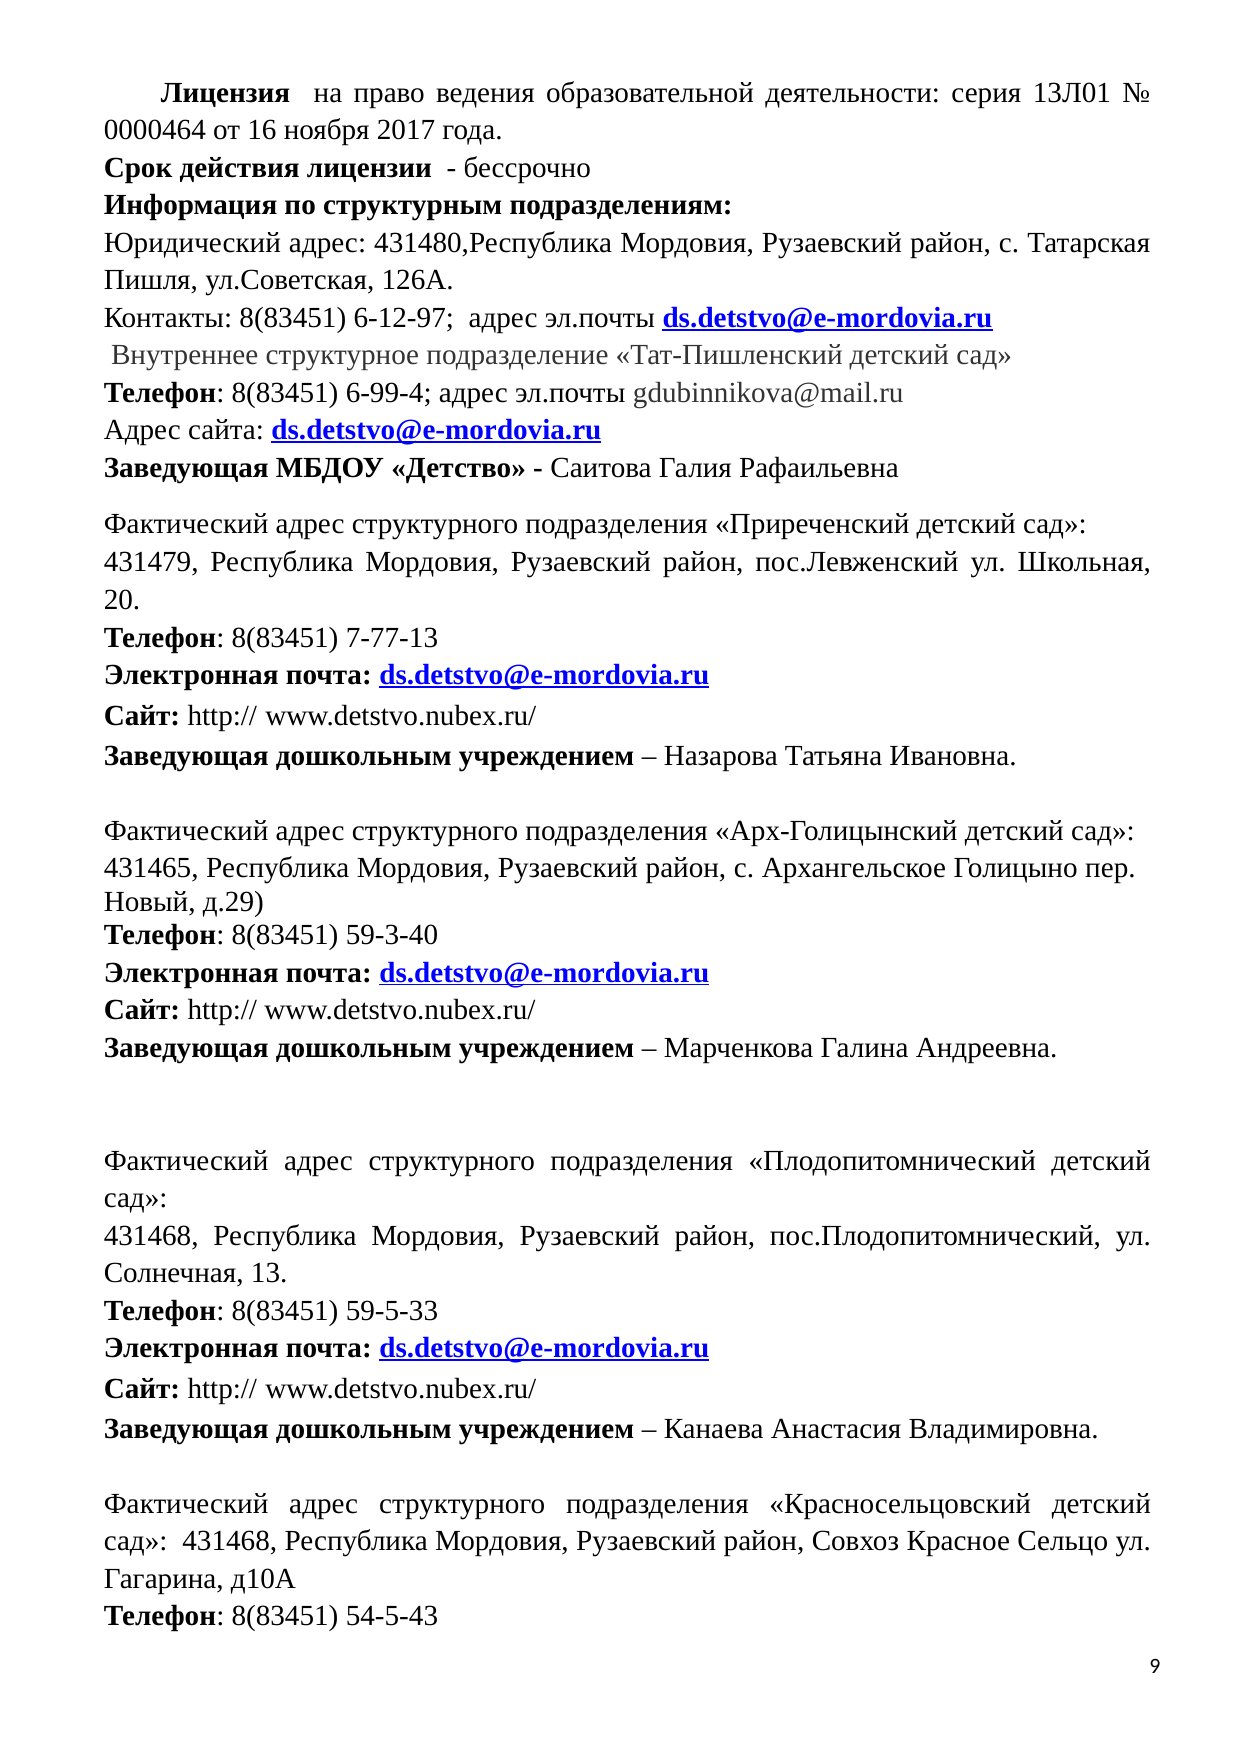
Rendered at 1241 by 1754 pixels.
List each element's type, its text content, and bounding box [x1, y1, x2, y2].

text Заведующая МБДОУ «Детство» - Саитова Галия Рафаильевна [103, 450, 1152, 483]
text Телефон: 8(83451) 6-99-4; адрес эл.почты gdubinnikova@mail.ru [103, 375, 1152, 408]
text Фактический адрес структурного подразделения «Арх-Голицынский детский сад»: [103, 813, 1152, 846]
text Лицензия на право ведения образовательной деятельности: серия 13Л01 № 0000464 от 16 ноября 2017 года. [103, 75, 1152, 146]
text Телефон: 8(83451) 59-5-33 [103, 1293, 1152, 1326]
text Адрес сайта: ds.detstvo@e-mordovia.ru [103, 412, 1152, 446]
text Информация по структурным подразделениям: [103, 187, 1152, 221]
text Контакты: 8(83451) 6-12-97; адрес эл.почты ds.detstvo@e-mordovia.ru [103, 300, 1152, 333]
text Сайт: http:// www.detstvo.nubex.ru/ [103, 695, 1152, 733]
text Срок действия лицензии - бессрочно [103, 150, 1152, 183]
text 431465, Республика Мордовия, Рузаевский район, с. Архангельское Голицыно пер. Новый, д.29) [103, 850, 1137, 917]
text Юридический адрес: 431480,Республика Мордовия, Рузаевский район, с. Татарская Пишля, ул.Советская, 126А. [103, 225, 1152, 296]
text Фактический адрес структурного подразделения «Приреченский детский сад»: [103, 506, 1152, 540]
text Внутреннее структурное подразделение «Тат-Пишленский детский сад» [103, 337, 1152, 371]
text Заведующая дошкольным учреждением – Назарова Татьяна Ивановна. [103, 738, 1152, 771]
text Фактический адрес структурного подразделения «Красносельцовский детский сад»: 431468, Республика Мордовия, Рузаевский район, Совхоз Красное Сельцо ул. Гагарина, д10А [103, 1486, 1152, 1594]
text Электронная почта: ds.detstvo@e-mordovia.ru [103, 657, 1152, 691]
text Заведующая дошкольным учреждением – Марченкова Галина Андреевна. [103, 1030, 1152, 1063]
text Фактический адрес структурного подразделения «Плодопитомнический детский сад»: [103, 1143, 1152, 1214]
text Телефон: 8(83451) 7-77-13 [103, 620, 1152, 653]
text Электронная почта: ds.detstvo@e-mordovia.ru [103, 1330, 1152, 1364]
text Сайт: http:// www.detstvo.nubex.ru/ [103, 1368, 1152, 1406]
text Сайт: http:// www.detstvo.nubex.ru/ [103, 992, 1152, 1026]
text 431468, Республика Мордовия, Рузаевский район, пос.Плодопитомнический, ул. Солнечная, 13. [103, 1218, 1152, 1289]
text Заведующая дошкольным учреждением – Канаева Анастасия Владимировна. [103, 1411, 1152, 1444]
text Электронная почта: ds.detstvo@e-mordovia.ru [103, 955, 1152, 988]
text Телефон: 8(83451) 59-3-40 [103, 917, 1152, 951]
text Телефон: 8(83451) 54-5-43 [103, 1598, 1152, 1632]
text 431479, Республика Мордовия, Рузаевский район, пос.Левженский ул. Школьная, 20. [103, 544, 1152, 615]
